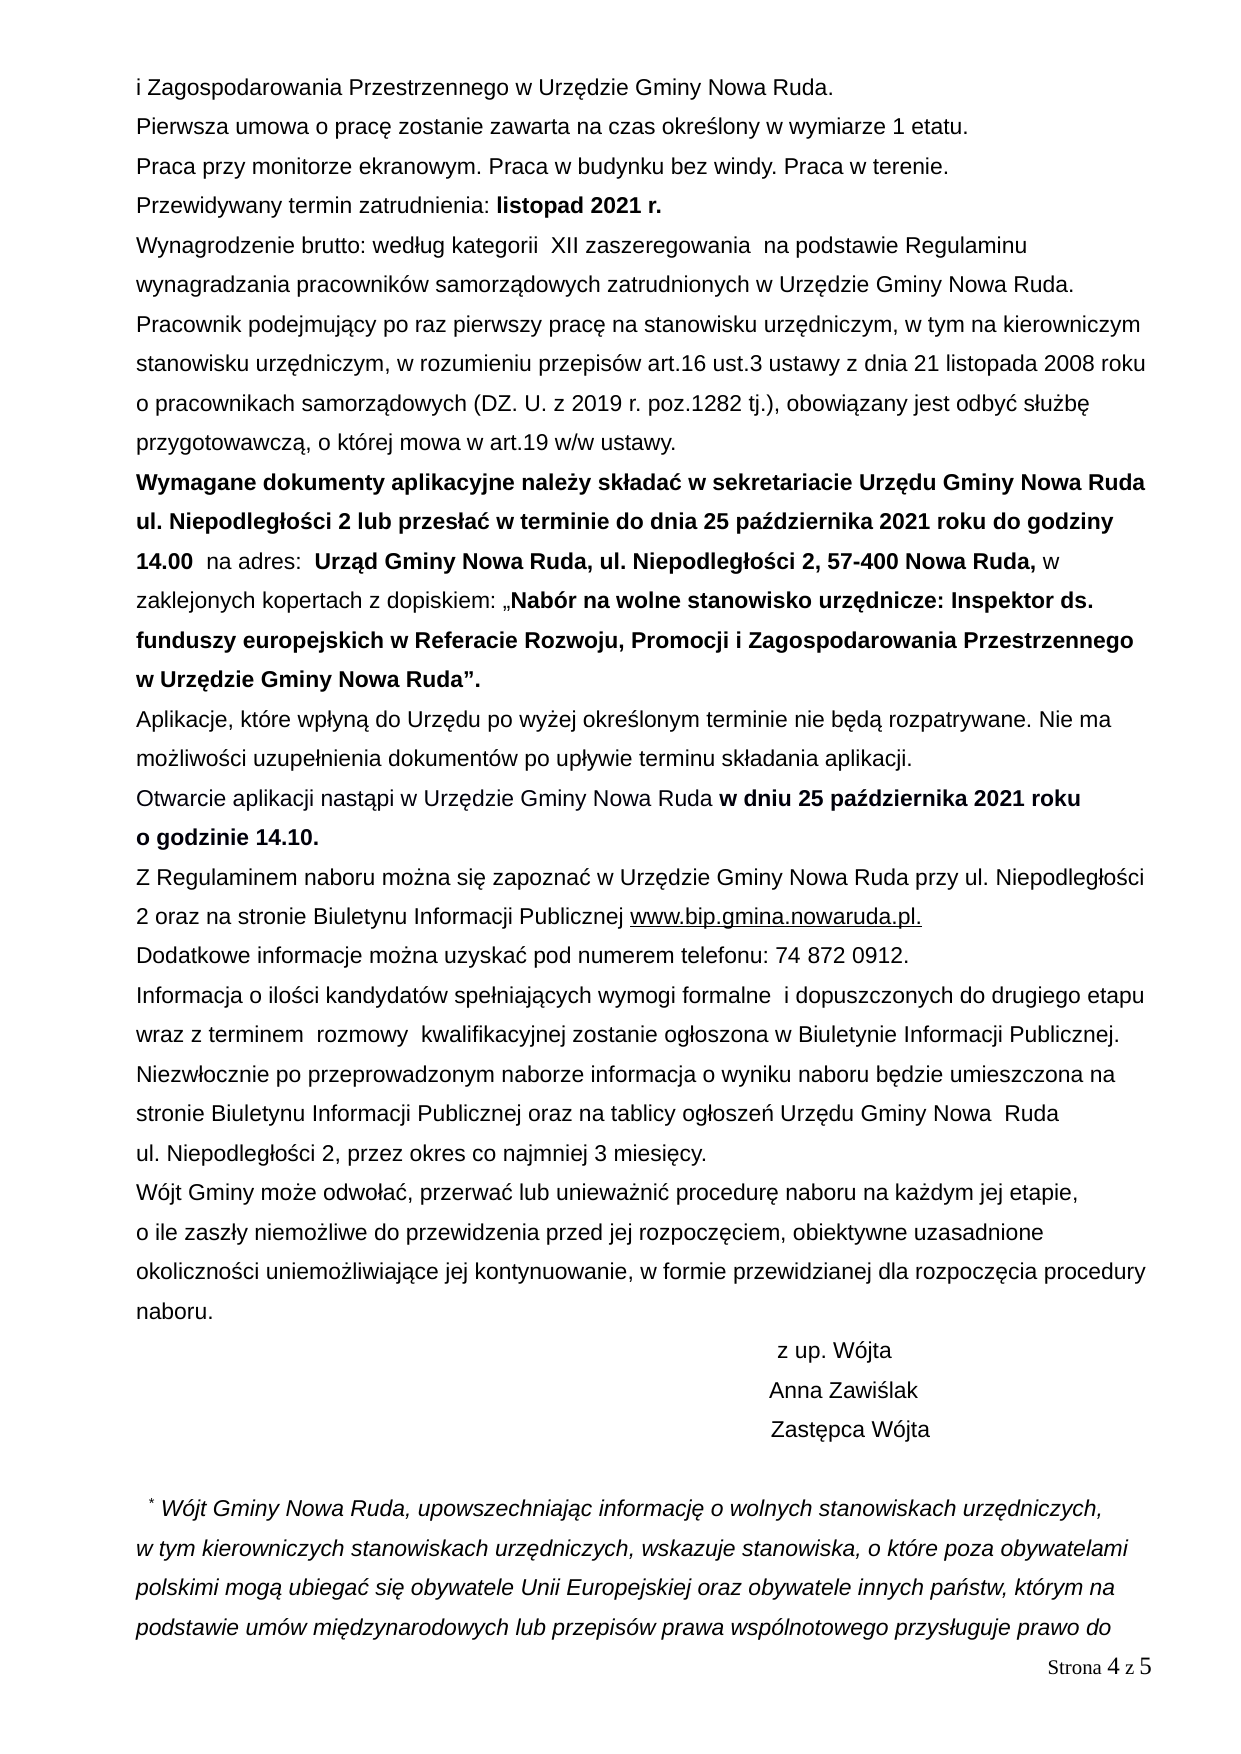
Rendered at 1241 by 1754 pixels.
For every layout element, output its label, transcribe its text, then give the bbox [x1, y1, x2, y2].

text Wynagrodzenie brutto: według kategorii XII zaszeregowania na podstawie Regulaminu wynagradzania pracowników samorządowych zatrudnionych w Urzędzie Gminy Nowa Ruda. [136, 232, 1152, 298]
text Aplikacje, które wpłyną do Urzędu po wyżej określonym terminie nie będą rozpatrywane. Nie ma możliwości uzupełnienia dokumentów po upływie terminu składania aplikacji. [136, 706, 1152, 771]
text Praca przy monitorze ekranowym. Praca w budynku bez windy. Praca w terenie. [136, 153, 1152, 179]
text Wymagane dokumenty aplikacyjne należy składać w sekretariacie Urzędu Gminy Nowa Ruda ul. Niepodległości 2 lub przesłać w terminie do dnia 25 października 2021 roku do godziny 14.00 na adres: Urząd Gminy Nowa Ruda, ul. Niepodległości 2, 57-400 Nowa Ruda, w zaklejonych kopertach z dopiskiem: „Nabór na wolne stanowisko urzędnicze: Inspektor ds. funduszy europejskich w Referacie Rozwoju, Promocji i Zagospodarowania Przestrzennego w Urzędzie Gminy Nowa Ruda”. [136, 469, 1152, 692]
text Anna Zawiślak [136, 1377, 1152, 1403]
text Z Regulaminem naboru można się zapoznać w Urzędzie Gminy Nowa Ruda przy ul. Niepodległości 2 oraz na stronie Biuletynu Informacji Publicznej www.bip.gmina.nowaruda.pl. [136, 863, 1152, 929]
text Zastępca Wójta [136, 1416, 1152, 1442]
text i Zagospodarowania Przestrzennego w Urzędzie Gminy Nowa Ruda. [136, 74, 1152, 100]
text Zastępca Wójta [136, 1456, 1152, 1482]
text Pierwsza umowa o pracę zostanie zawarta na czas określony w wymiarze 1 etatu. [136, 113, 1152, 140]
text Informacja o ilości kandydatów spełniających wymogi formalne i dopuszczonych do drugiego etapu wraz z terminem rozmowy kwalifikacyjnej zostanie ogłoszona w Biuletynie Informacji Publicznej. [136, 982, 1152, 1048]
subtitle Otwarcie aplikacji nastąpi w Urzędzie Gminy Nowa Ruda w dniu 25 października 2021 roku o godzinie 14.10. [136, 784, 1152, 850]
text * Wójt Gminy Nowa Ruda, upowszechniając informację o wolnych stanowiskach urzędniczych, w tym kierowniczych stanowiskach urzędniczych, wskazuje stanowiska, o które poza obywatelami polskimi mogą ubiegać się obywatele Unii Europejskiej oraz obywatele innych państw, którym na podstawie umów międzynarodowych lub przepisów prawa wspólnotowego przysługuje prawo do [136, 1495, 1152, 1640]
text Dodatkowe informacje można uzyskać pod numerem telefonu: 74 872 0912. [136, 942, 1152, 969]
text z up. Wójta [136, 1337, 1152, 1363]
text Wójt Gminy może odwołać, przerwać lub unieważnić procedurę naboru na każdym jej etapie, o ile zaszły niemożliwe do przewidzenia przed jej rozpoczęciem, obiektywne uzasadnione okoliczności uniemożliwiające jej kontynuowanie, w formie przewidzianej dla rozpoczęcia procedury naboru. [136, 1179, 1152, 1324]
text Pracownik podejmujący po raz pierwszy pracę na stanowisku urzędniczym, w tym na kierowniczym stanowisku urzędniczym, w rozumieniu przepisów art.16 ust.3 ustawy z dnia 21 listopada 2008 roku o pracownikach samorządowych (DZ. U. z 2019 r. poz.1282 tj.), obowiązany jest odbyć służbę przygotowawczą, o której mowa w art.19 w/w ustawy. [136, 311, 1152, 456]
text Niezwłocznie po przeprowadzonym naborze informacja o wyniku naboru będzie umieszczona na stronie Biuletynu Informacji Publicznej oraz na tablicy ogłoszeń Urzędu Gminy Nowa Ruda ul. Niepodległości 2, przez okres co najmniej 3 miesięcy. [136, 1061, 1152, 1166]
text Przewidywany termin zatrudnienia: listopad 2021 r. [136, 192, 1152, 219]
